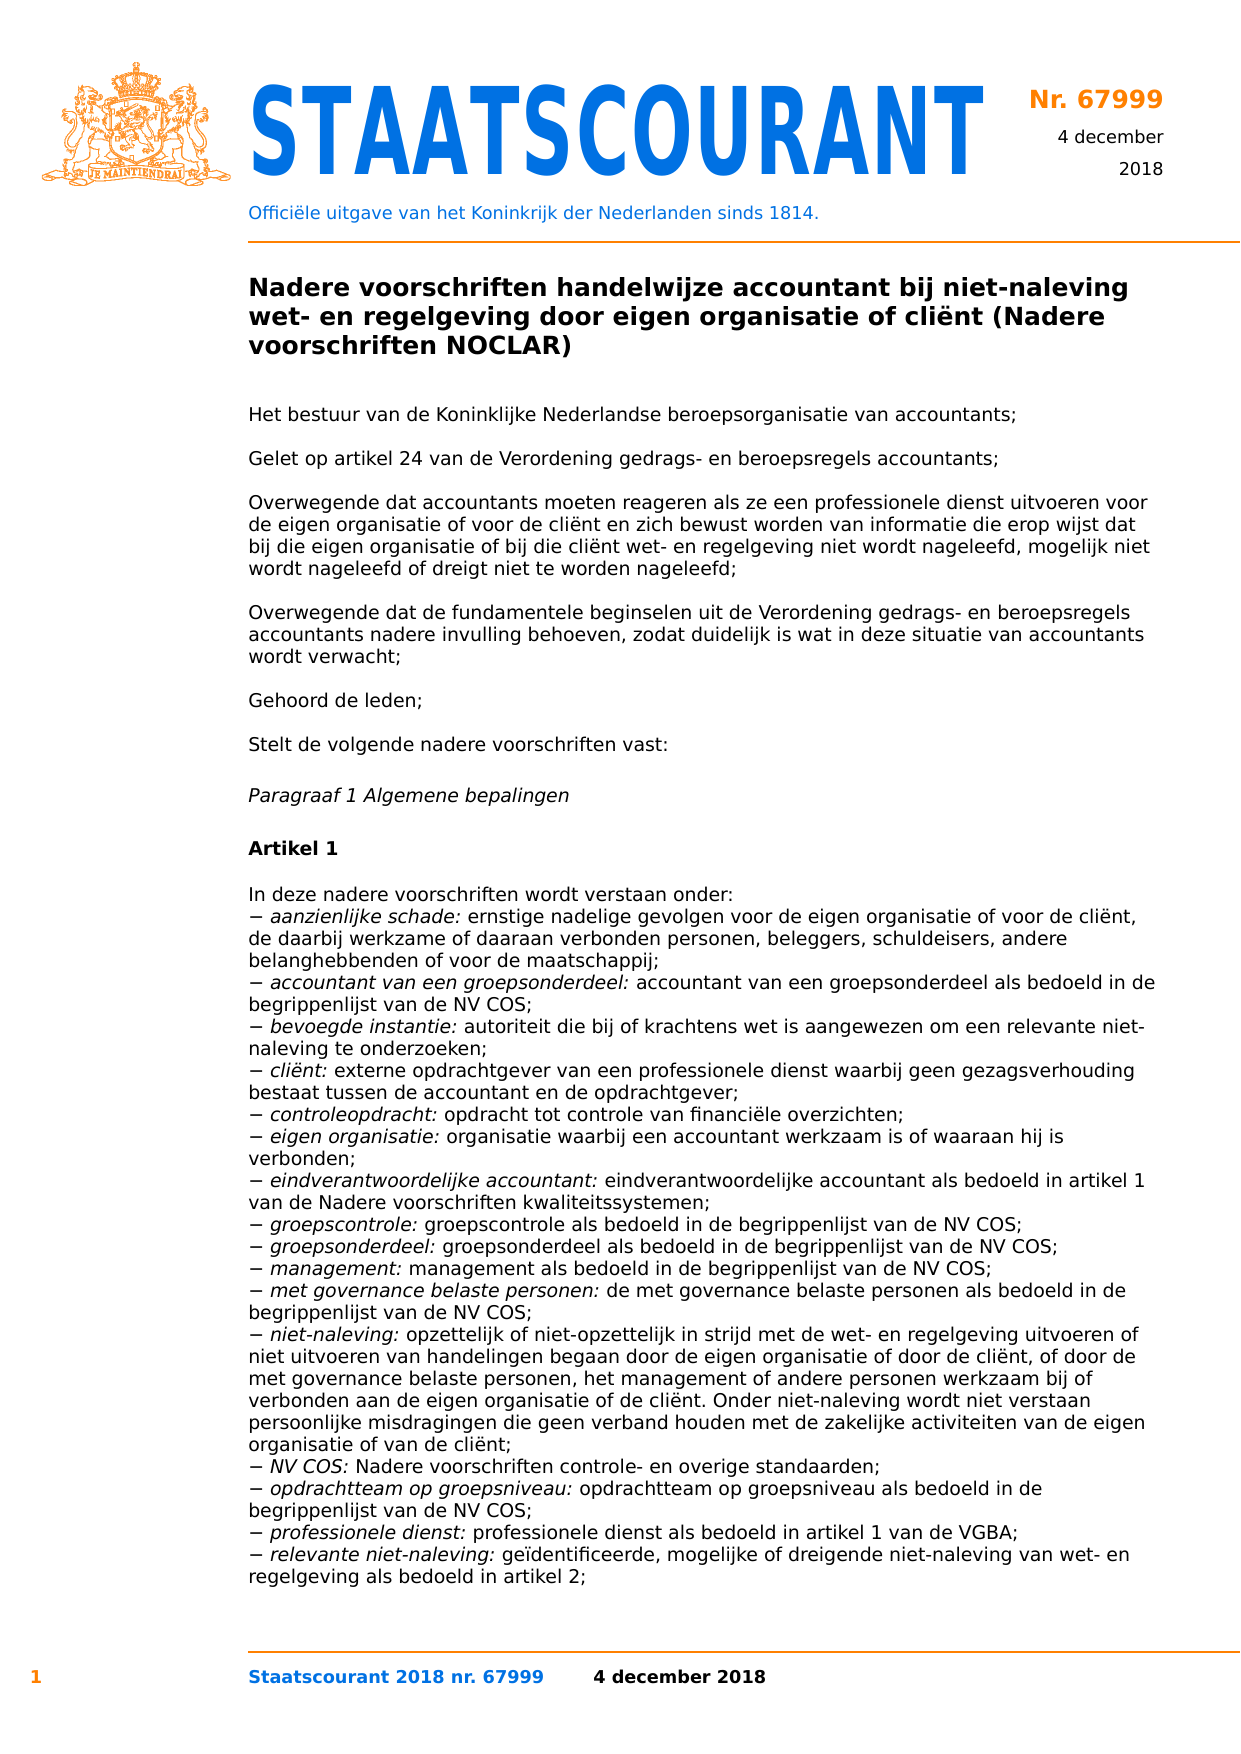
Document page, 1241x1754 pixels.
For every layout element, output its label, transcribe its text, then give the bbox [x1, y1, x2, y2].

text − accountant van een groepsonderdeel: accountant van een groepsonderdeel als bedoeld in de begrippenlijst van de NV COS; [248, 972, 1163, 1016]
text − bevoegde instantie: autoriteit die bij of krachtens wet is aangewezen om een relevante niet-naleving te onderzoeken; [248, 1016, 1163, 1060]
text − groepsonderdeel: groepsonderdeel als bedoeld in de begrippenlijst van de NV COS; [248, 1236, 1163, 1258]
text − groepscontrole: groepscontrole als bedoeld in de begrippenlijst van de NV COS; [248, 1214, 1163, 1236]
text Stelt de volgende nadere voorschriften vast: [248, 733, 1163, 755]
text − eindverantwoordelijke accountant: eindverantwoordelijke accountant als bedoeld in artikel 1 van de Nadere voorschriften kwaliteitssystemen; [248, 1170, 1163, 1214]
text Gehoord de leden; [248, 689, 1163, 712]
text − cliënt: externe opdrachtgever van een professionele dienst waarbij geen gezagsverhouding bestaat tussen de accountant en de opdrachtgever; [248, 1060, 1163, 1104]
text − professionele dienst: professionele dienst als bedoeld in artikel 1 van de VGBA; [248, 1522, 1163, 1544]
table_header [25, 62, 248, 241]
picture [41, 62, 231, 186]
text In deze nadere voorschriften wordt verstaan onder: [248, 884, 1163, 906]
text Het bestuur van de Koninklijke Nederlandse beroepsorganisatie van accountants; [248, 404, 1163, 426]
text − aanzienlijke schade: ernstige nadelige gevolgen voor de eigen organisatie of voor de cliënt, de daarbij werkzame of daaraan verbonden personen, beleggers, schuldeisers, andere belanghebbenden of voor de maatschappij; [248, 906, 1163, 972]
table_header STAATSCOURANT [248, 62, 998, 203]
text − opdrachtteam op groepsniveau: opdrachtteam op groepsniveau als bedoeld in de begrippenlijst van de NV COS; [248, 1478, 1163, 1522]
text Overwegende dat de fundamentele beginselen uit de Verordening gedrags- en beroepsregels accountants nadere invulling behoeven, zodat duidelijk is wat in deze situatie van accountants wordt verwacht; [248, 602, 1163, 668]
text − met governance belaste personen: de met governance belaste personen als bedoeld in de begrippenlijst van de NV COS; [248, 1280, 1163, 1324]
subtitle Paragraaf 1 Algemene bepalingen [248, 785, 1163, 807]
text − niet-naleving: opzettelijk of niet-opzettelijk in strijd met de wet- en regelgeving uitvoeren of niet uitvoeren van handelingen begaan door de eigen organisatie of door de cliënt, of door de met governance belaste personen, het management of andere personen werkzaam bij of verbonden aan de eigen organisatie of de cliënt. Onder niet-naleving wordt niet verstaan persoonlijke misdragingen die geen verband houden met de zakelijke activiteiten van de eigen organisatie of van de cliënt; [248, 1324, 1163, 1456]
text Gelet op artikel 24 van de Verordening gedrags- en beroepsregels accountants; [248, 448, 1163, 470]
subtitle Artikel 1 [248, 837, 1163, 859]
table_cell Officiële uitgave van het Koninkrijk der Nederlanden sinds 1814. [248, 203, 1240, 241]
table_cell 4 december [998, 121, 1240, 153]
subtitle Nadere voorschriften handelwijze accountant bij niet-naleving wet- en regelgeving door eigen organisatie of cliënt (Nadere voorschriften NOCLAR) [248, 273, 1163, 361]
table_header Nr. 67999 [998, 62, 1240, 121]
text − controleopdracht: opdracht tot controle van financiële overzichten; [248, 1104, 1163, 1126]
table_cell 2018 [998, 153, 1240, 203]
text − relevante niet-naleving: geïdentificeerde, mogelijke of dreigende niet-naleving van wet- en regelgeving als bedoeld in artikel 2; [248, 1544, 1163, 1588]
text − eigen organisatie: organisatie waarbij een accountant werkzaam is of waaraan hij is verbonden; [248, 1126, 1163, 1170]
text − management: management als bedoeld in de begrippenlijst van de NV COS; [248, 1258, 1163, 1280]
text Overwegende dat accountants moeten reageren als ze een professionele dienst uitvoeren voor de eigen organisatie of voor de cliënt en zich bewust worden van informatie die erop wijst dat bij die eigen organisatie of bij die cliënt wet- en regelgeving niet wordt nageleefd, mogelijk niet wordt nageleefd of dreigt niet te worden nageleefd; [248, 492, 1163, 580]
text − NV COS: Nadere voorschriften controle- en overige standaarden; [248, 1456, 1163, 1478]
